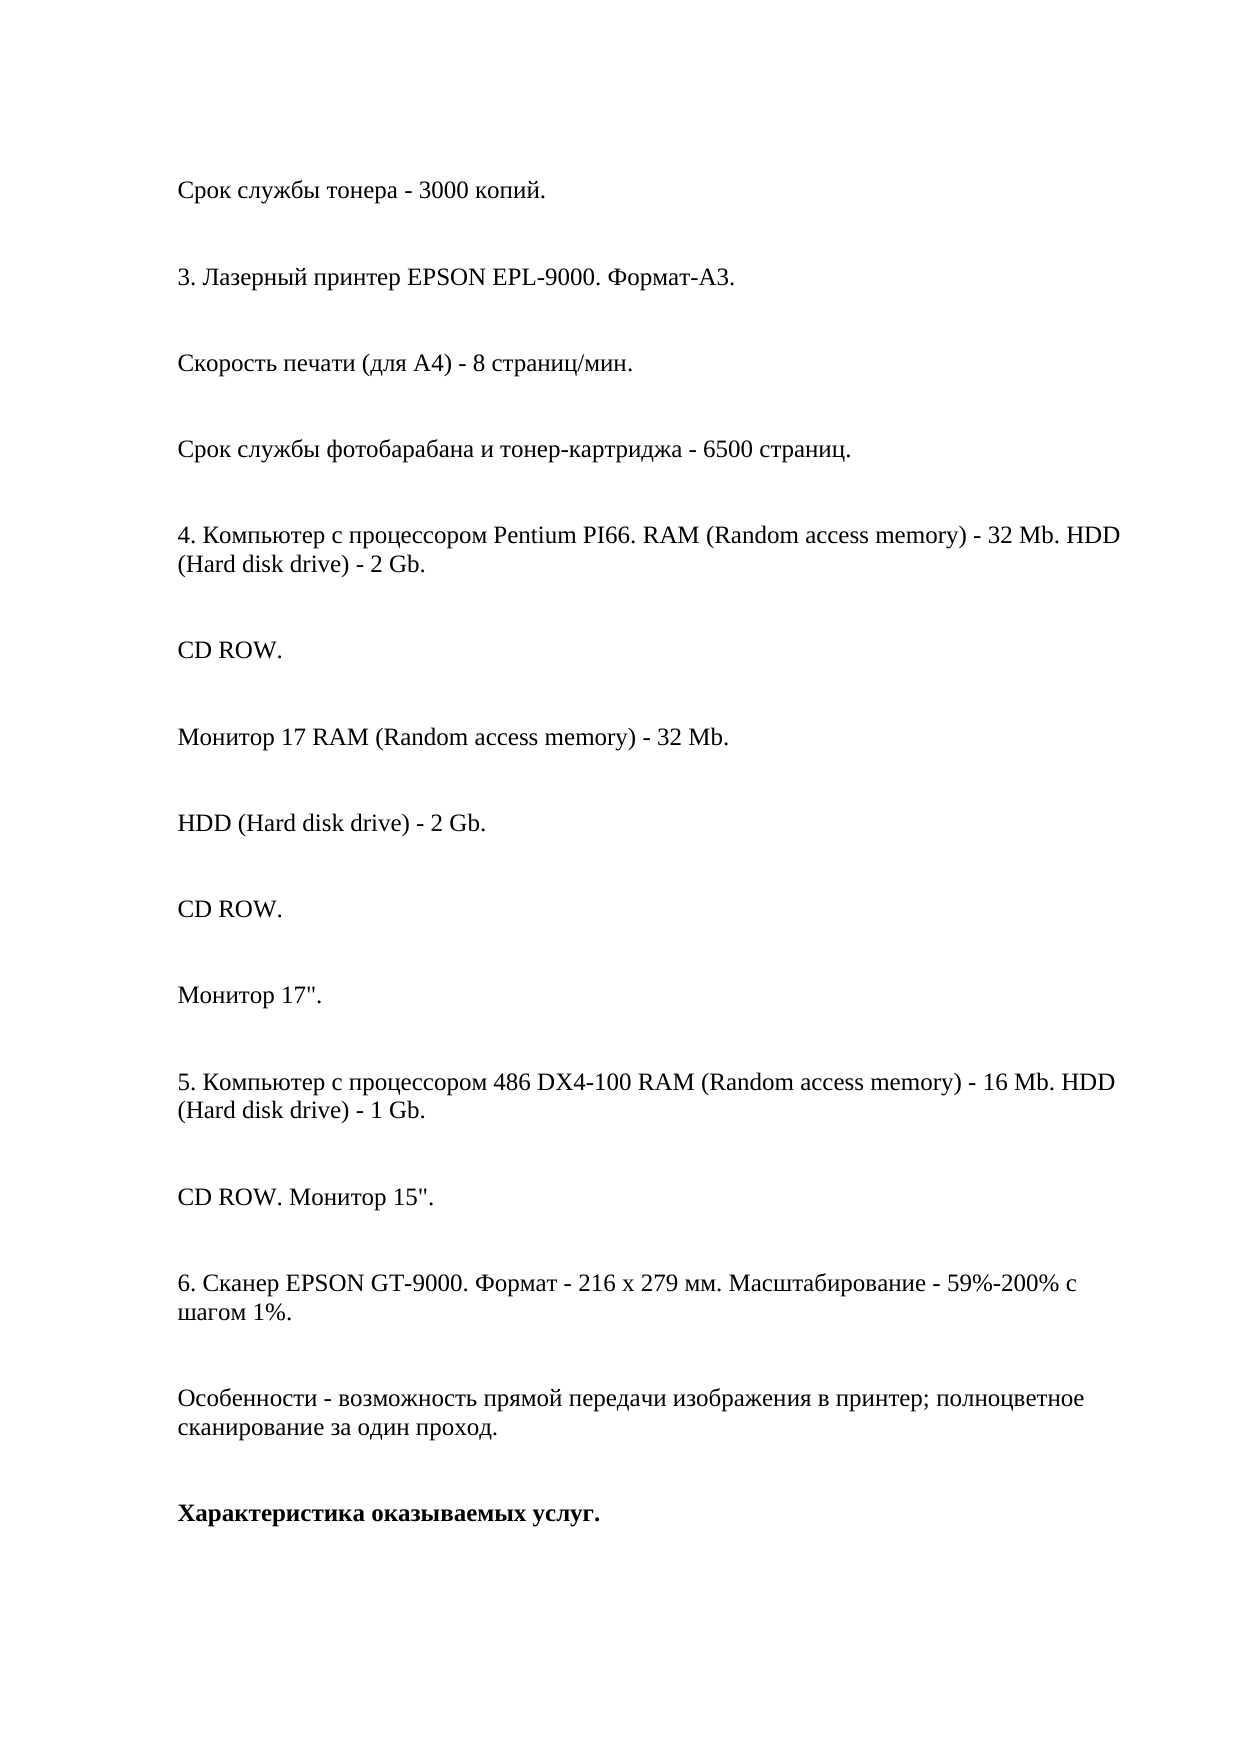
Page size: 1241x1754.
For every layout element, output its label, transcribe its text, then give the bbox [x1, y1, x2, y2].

text 4. Компьютер с процессором Pentium PI66. RAM (Random access memory) - 32 Mb. HDD (Hard disk drive) - 2 Gb. [177, 521, 1152, 578]
text HDD (Hard disk drive) - 2 Gb. [177, 808, 1152, 837]
text Монитор 17 RAM (Random access memory) - 32 Mb. [177, 722, 1152, 751]
text Особенности - возможность прямой передачи изображения в принтер; полноцветное сканирование за один проход. [177, 1383, 1152, 1441]
text CD ROW. Монитор 15". [177, 1182, 1152, 1211]
text Скорость печати (для А4) - 8 страниц/мин. [177, 348, 1152, 377]
text 5. Компьютер с процессором 486 DX4-100 RAM (Random access memory) - 16 Mb. HDD (Hard disk drive) - 1 Gb. [177, 1067, 1152, 1124]
text 6. Сканер EPSON GT-9000. Формат - 216 x 279 мм. Масштабирование - 59%-200% с шагом 1%. [177, 1268, 1152, 1326]
text Срок службы тонера - 3000 копий. [177, 176, 1152, 204]
text 3. Лазерный принтер EPSON EPL-9000. Формат-A3. [177, 262, 1152, 291]
text Срок службы фотобарабана и тонер-картриджа - 6500 страниц. [177, 434, 1152, 463]
text CD ROW. [177, 894, 1152, 923]
text Характеристика оказываемых услуг. [177, 1498, 1152, 1527]
text Монитор 17". [177, 981, 1152, 1009]
text CD ROW. [177, 636, 1152, 664]
